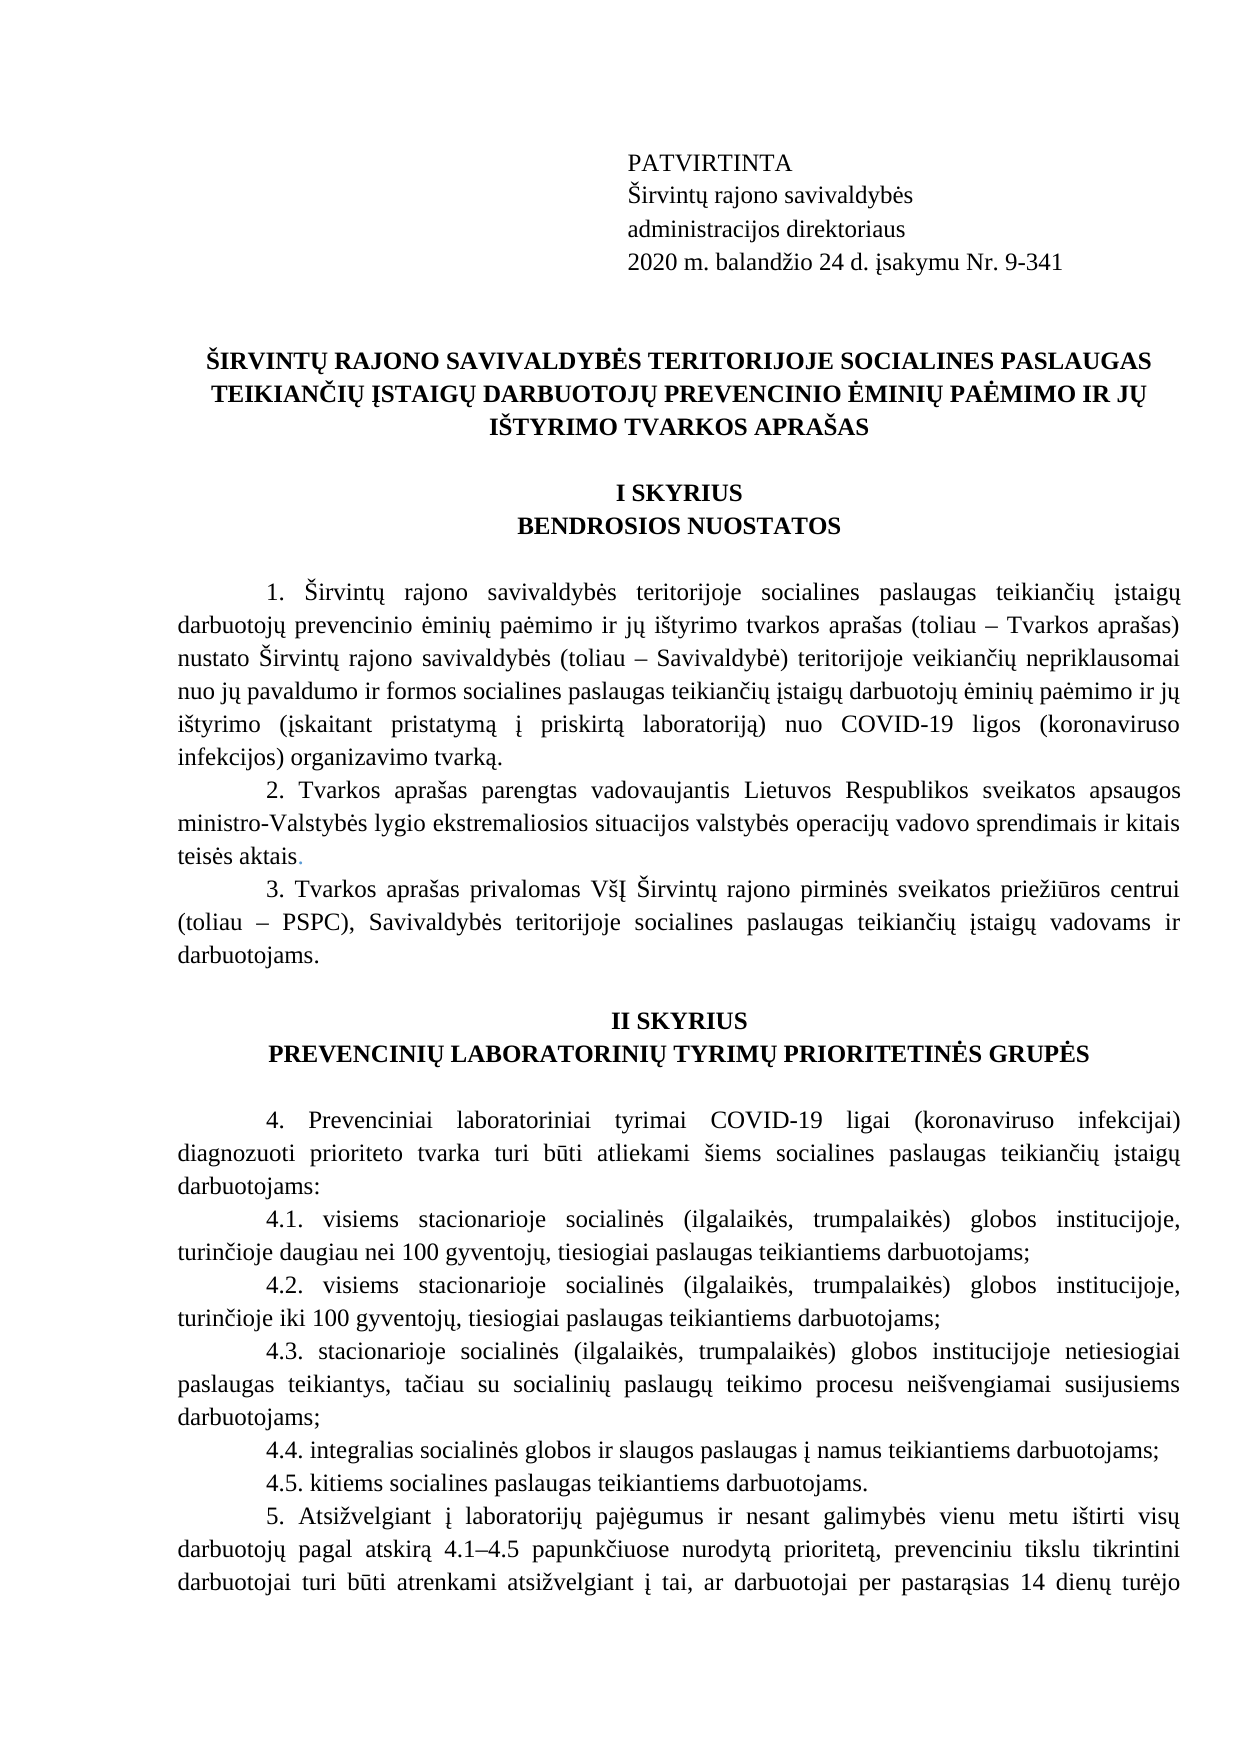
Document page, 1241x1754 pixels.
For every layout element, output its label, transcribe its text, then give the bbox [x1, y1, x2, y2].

text 4.3. stacionarioje socialinės (ilgalaikės, trumpalaikės) globos institucijoje netiesiogiai paslaugas teikiantys, tačiau su socialinių paslaugų teikimo procesu neišvengiamai susijusiems darbuotojams; [177, 1336, 1181, 1431]
text 5. Atsižvelgiant į laboratorijų pajėgumus ir nesant galimybės vienu metu ištirti visų darbuotojų pagal atskirą 4.1–4.5 papunkčiuose nurodytą prioritetą, prevenciniu tikslu tikrintini darbuotojai turi būti atrenkami atsižvelgiant į tai, ar darbuotojai per pastarąsias 14 dienų turėjo [177, 1501, 1181, 1596]
text BENDROSIOS NUOSTATOS [177, 511, 1181, 539]
text 4.2. visiems stacionarioje socialinės (ilgalaikės, trumpalaikės) globos institucijoje, turinčioje iki 100 gyventojų, tiesiogiai paslaugas teikiantiems darbuotojams; [177, 1270, 1181, 1332]
text 2. Tvarkos aprašas parengtas vadovaujantis Lietuvos Respublikos sveikatos apsaugos ministro-Valstybės lygio ekstremaliosios situacijos valstybės operacijų vadovo sprendimais ir kitais teisės aktais. [177, 775, 1181, 870]
text 1. Širvintų rajono savivaldybės teritorijoje socialines paslaugas teikiančių įstaigų darbuotojų prevencinio ėminių paėmimo ir jų ištyrimo tvarkos aprašas (toliau – Tvarkos aprašas) nustato Širvintų rajono savivaldybės (toliau – Savivaldybė) teritorijoje veikiančių nepriklausomai nuo jų pavaldumo ir formos socialines paslaugas teikiančių įstaigų darbuotojų ėminių paėmimo ir jų ištyrimo (įskaitant pristatymą į priskirtą laboratoriją) nuo COVID-19 ligos (koronaviruso infekcijos) organizavimo tvarką. [177, 577, 1181, 771]
text ŠIRVINTŲ RAJONO SAVIVALDYBĖS TERITORIJOJE SOCIALINES PASLAUGAS TEIKIANČIŲ ĮSTAIGŲ DARBUOTOJŲ PREVENCINIO ĖMINIŲ PAĖMIMO IR JŲ IŠTYRIMO TVARKOS APRAŠAS [177, 346, 1181, 441]
text II SKYRIUS [177, 1006, 1181, 1035]
text 4.5. kitiems socialines paslaugas teikiantiems darbuotojams. [177, 1468, 1181, 1497]
text 3. Tvarkos aprašas privalomas VšĮ Širvintų rajono pirminės sveikatos priežiūros centrui (toliau – PSPC), Savivaldybės teritorijoje socialines paslaugas teikiančių įstaigų vadovams ir darbuotojams. [177, 874, 1181, 969]
text 4. Prevenciniai laboratoriniai tyrimai COVID-19 ligai (koronaviruso infekcijai) diagnozuoti prioriteto tvarka turi būti atliekami šiems socialines paslaugas teikiančių įstaigų darbuotojams: [177, 1105, 1181, 1200]
text I SKYRIUS [177, 478, 1181, 507]
text Širvintų rajono savivaldybės [177, 181, 1181, 209]
text PATVIRTINTA [177, 148, 1181, 176]
text PREVENCINIŲ LABORATORINIŲ TYRIMŲ PRIORITETINĖS GRUPĖS [177, 1039, 1181, 1068]
text administracijos direktoriaus [177, 214, 1181, 242]
text 4.4. integralias socialinės globos ir slaugos paslaugas į namus teikiantiems darbuotojams; [177, 1435, 1181, 1464]
text 4.1. visiems stacionarioje socialinės (ilgalaikės, trumpalaikės) globos institucijoje, turinčioje daugiau nei 100 gyventojų, tiesiogiai paslaugas teikiantiems darbuotojams; [177, 1204, 1181, 1266]
text 2020 m. balandžio 24 d. įsakymu Nr. 9-341 [177, 247, 1181, 275]
